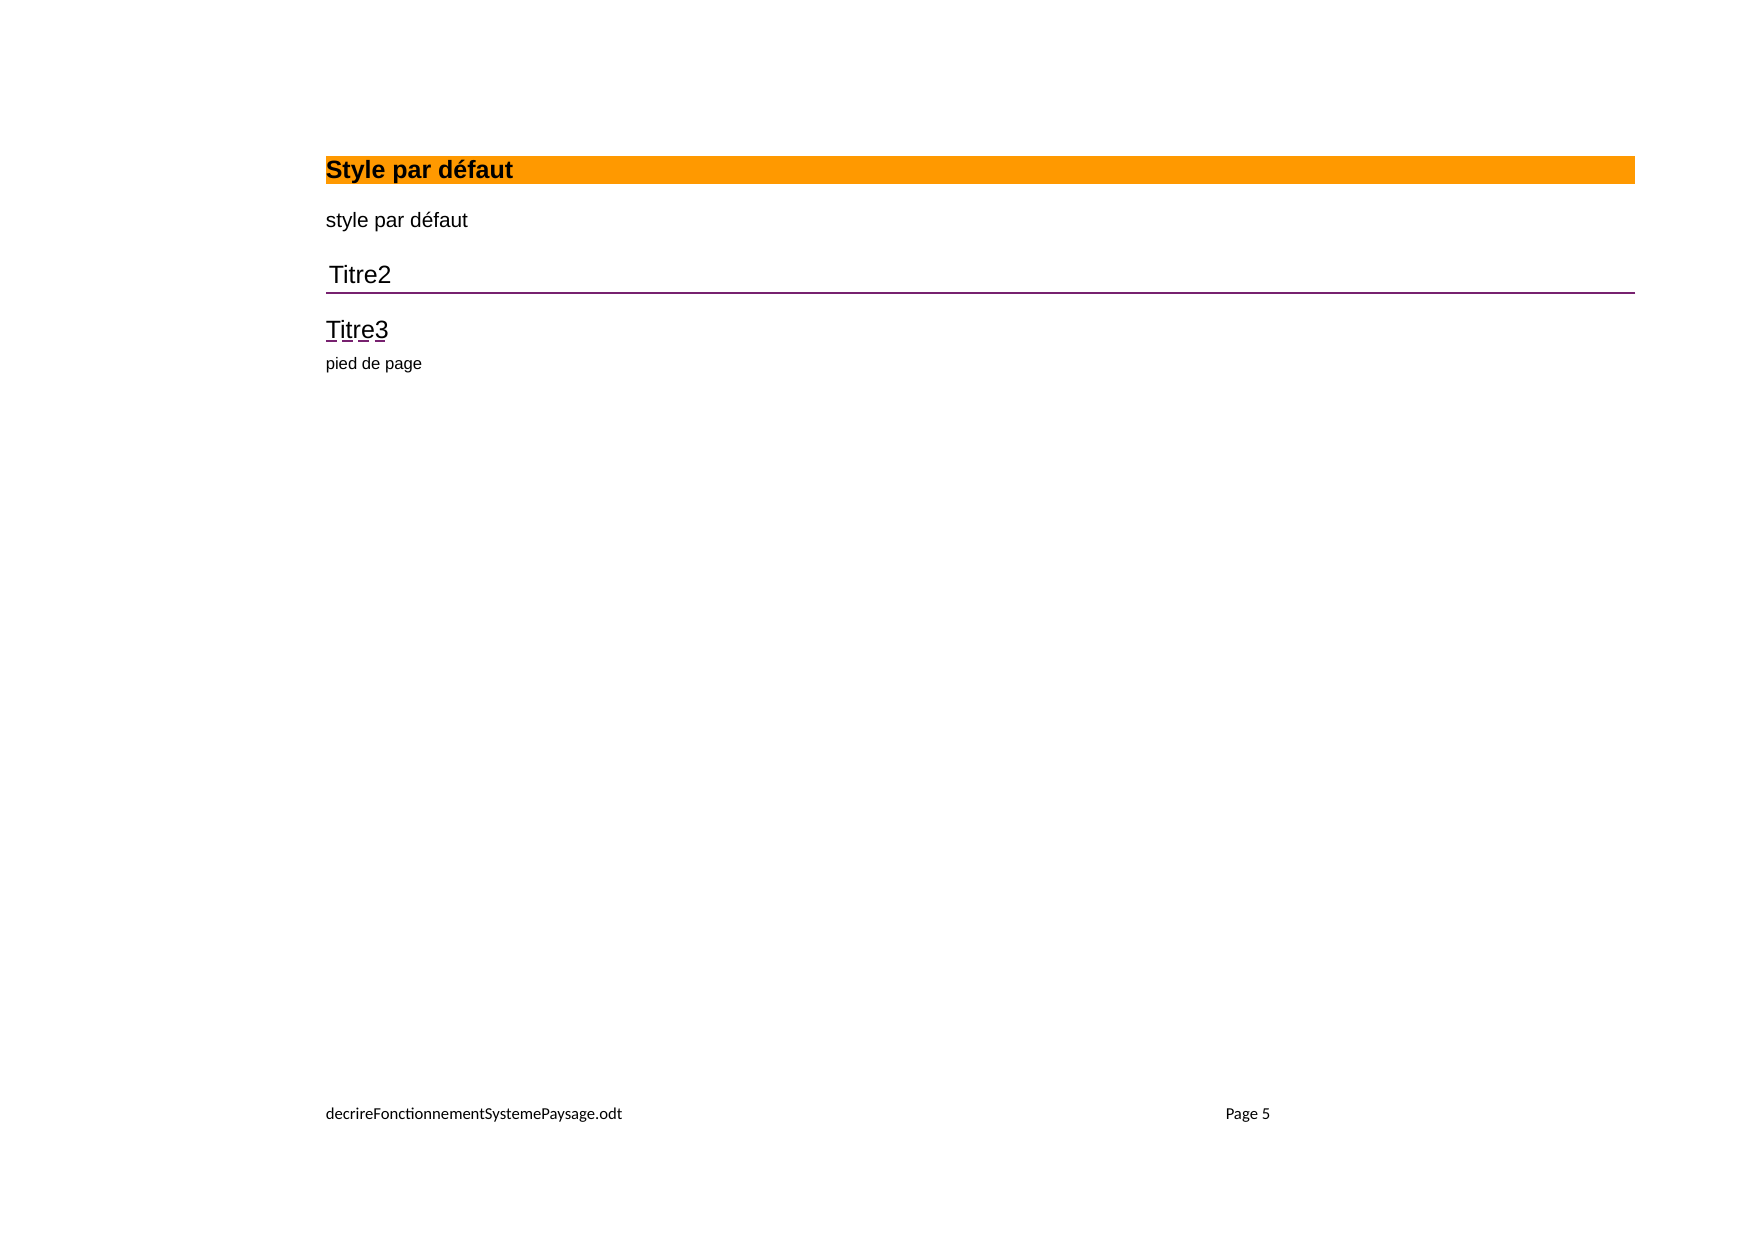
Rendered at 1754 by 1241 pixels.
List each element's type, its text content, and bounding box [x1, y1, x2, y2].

text style par défaut [326, 208, 1635, 232]
subtitle Titre3 [326, 315, 1635, 343]
text pied de page [326, 354, 1635, 373]
text Style par défaut [326, 156, 1635, 184]
subtitle Titre2 [326, 257, 1635, 292]
